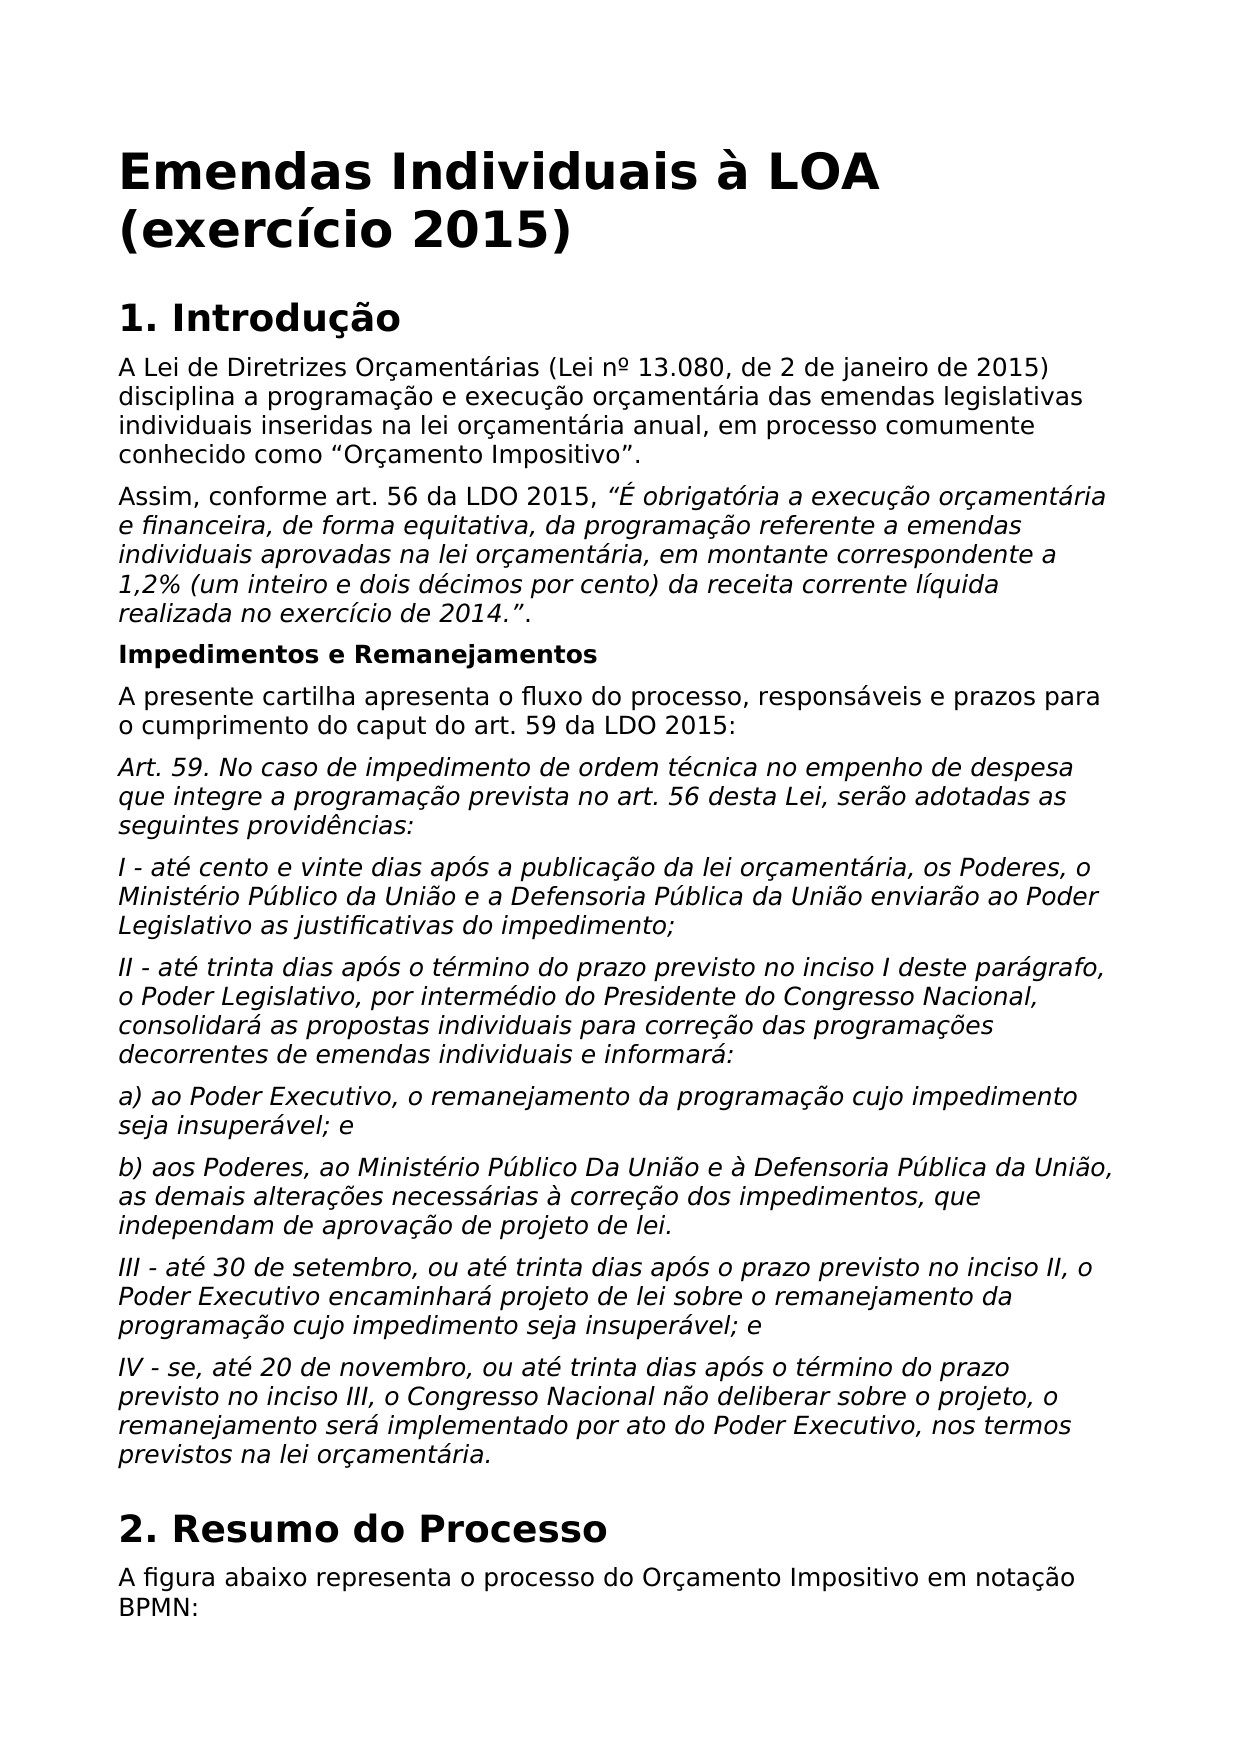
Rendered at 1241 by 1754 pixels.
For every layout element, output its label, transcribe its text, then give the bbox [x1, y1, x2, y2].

text a) ao Poder Executivo, o remanejamento da programação cujo impedimento seja insuperável; e [118, 1082, 1122, 1141]
text I - até cento e vinte dias após a publicação da lei orçamentária, os Poderes, o Ministério Público da União e a Defensoria Pública da União enviarão ao Poder Legislativo as justificativas do impedimento; [118, 853, 1122, 941]
text A Lei de Diretrizes Orçamentárias (Lei nº 13.080, de 2 de janeiro de 2015) disciplina a programação e execução orçamentária das emendas legislativas individuais inseridas na lei orçamentária anual, em processo comumente conhecido como “Orçamento Impositivo”. [118, 353, 1122, 470]
subtitle Emendas Individuais à LOA (exercício 2015) [118, 143, 1122, 259]
text A presente cartilha apresenta o fluxo do processo, responsáveis e prazos para o cumprimento do caput do art. 59 da LDO 2015: [118, 682, 1122, 741]
text Impedimentos e Remanejamentos [118, 641, 1122, 670]
subtitle 2. Resumo do Processo [118, 1507, 1122, 1551]
text II - até trinta dias após o término do prazo previsto no inciso I deste parágrafo, o Poder Legislativo, por intermédio do Presidente do Congresso Nacional, consolidará as propostas individuais para correção das programações decorrentes de emendas individuais e informará: [118, 953, 1122, 1070]
text III - até 30 de setembro, ou até trinta dias após o prazo previsto no inciso II, o Poder Executivo encaminhará projeto de lei sobre o remanejamento da programação cujo impedimento seja insuperável; e [118, 1253, 1122, 1341]
text IV - se, até 20 de novembro, ou até trinta dias após o término do prazo previsto no inciso III, o Congresso Nacional não deliberar sobre o projeto, o remanejamento será implementado por ato do Poder Executivo, nos termos previstos na lei orçamentária. [118, 1353, 1122, 1470]
text A figura abaixo representa o processo do Orçamento Impositivo em notação BPMN: [118, 1563, 1122, 1622]
subtitle 1. Introdução [118, 297, 1122, 341]
text Assim, conforme art. 56 da LDO 2015, “É obrigatória a execução orçamentária e financeira, de forma equitativa, da programação referente a emendas individuais aprovadas na lei orçamentária, em montante correspondente a 1,2% (um inteiro e dois décimos por cento) da receita corrente líquida realizada no exercício de 2014.”. [118, 482, 1122, 628]
text Art. 59. No caso de impedimento de ordem técnica no empenho de despesa que integre a programação prevista no art. 56 desta Lei, serão adotadas as seguintes providências: [118, 753, 1122, 841]
text b) aos Poderes, ao Ministério Público Da União e à Defensoria Pública da União, as demais alterações necessárias à correção dos impedimentos, que independam de aprovação de projeto de lei. [118, 1153, 1122, 1241]
